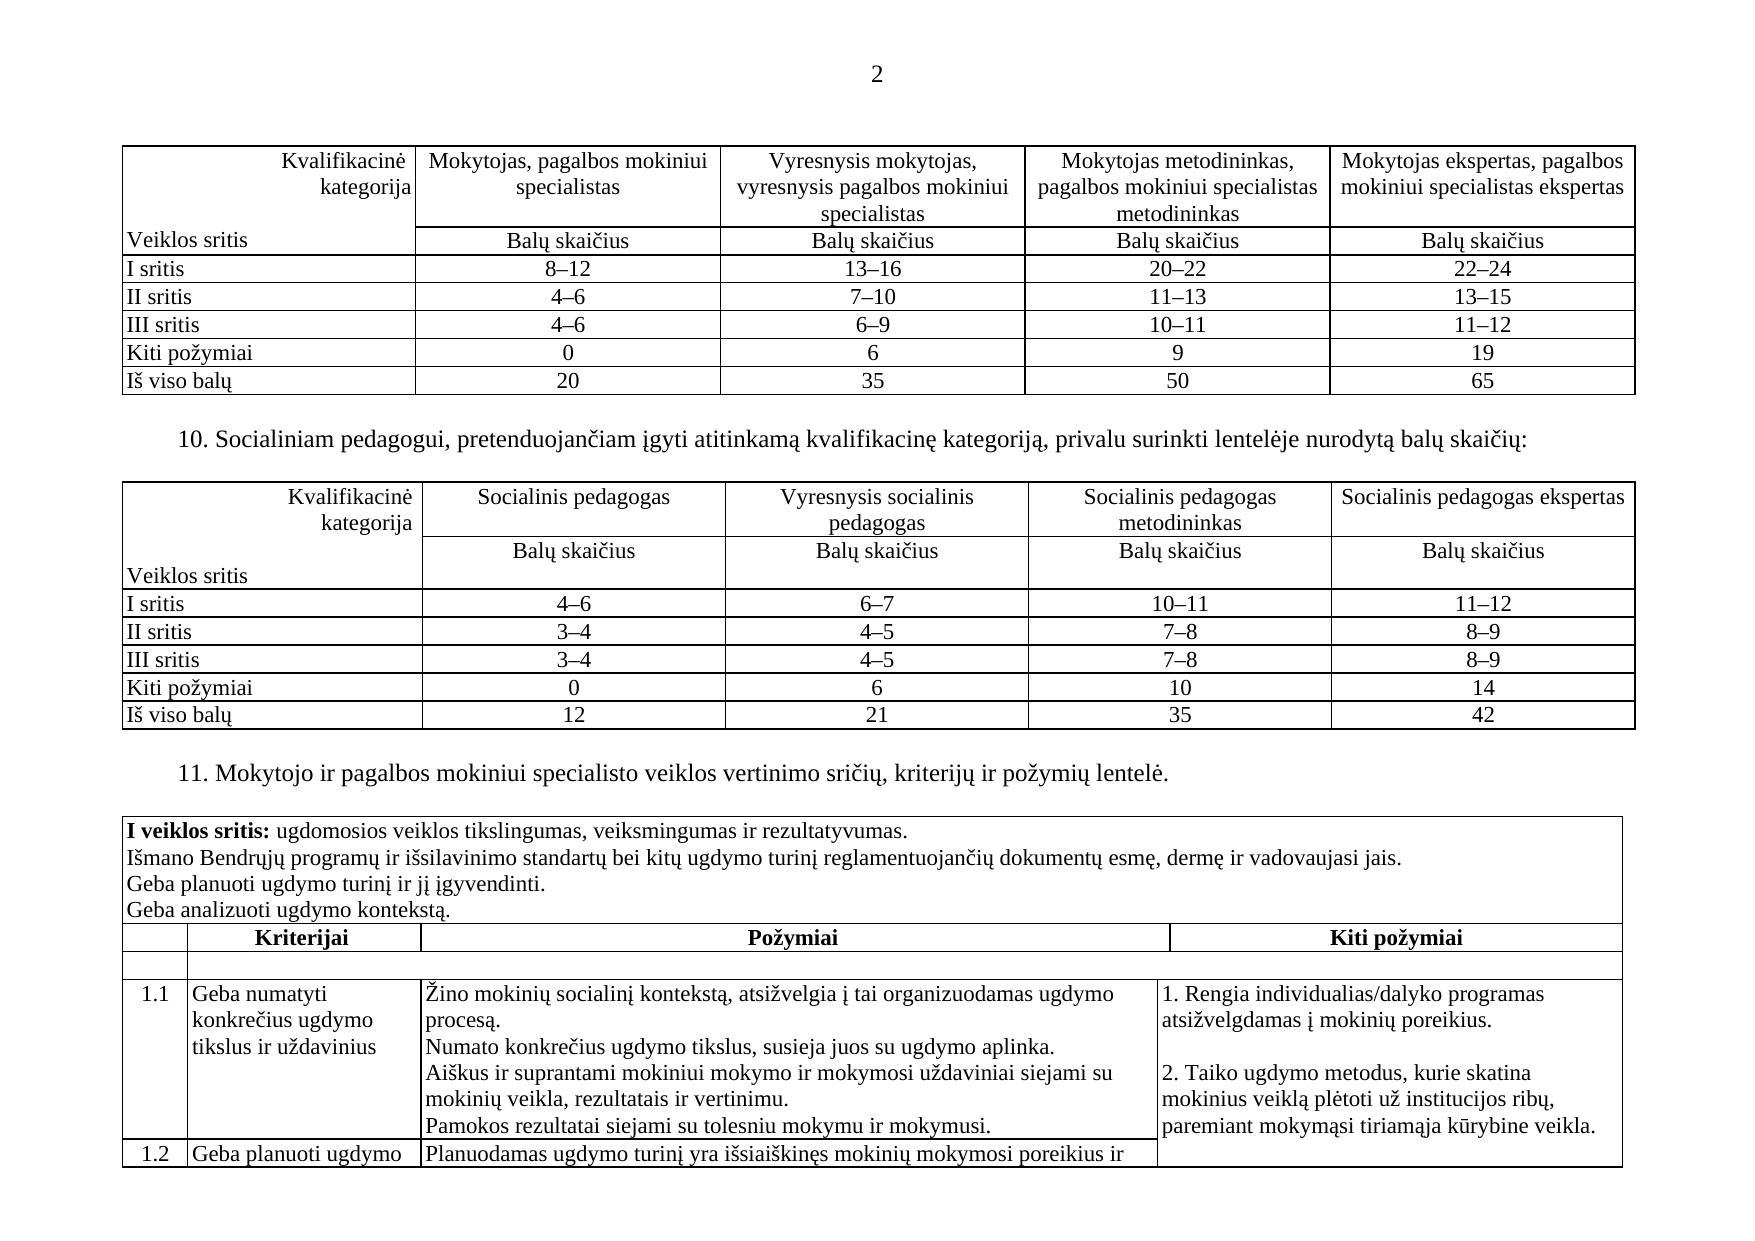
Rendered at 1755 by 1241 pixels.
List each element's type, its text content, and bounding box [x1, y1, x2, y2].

table_cell II sritis [123, 618, 422, 644]
table_cell 35 [1029, 702, 1331, 728]
table_cell 4–5 [726, 646, 1028, 672]
text 11. Mokytojo ir pagalbos mokiniui specialisto veiklos vertinimo sričių, kriterijų ir požymių lentelė. [118, 758, 1636, 787]
table_header Socialinis pedagogas metodininkas [1029, 483, 1331, 536]
table_cell [188, 952, 1622, 978]
table_cell 11–12 [1331, 311, 1634, 338]
table_cell 11–13 [1026, 283, 1329, 310]
table_cell 0 [423, 674, 725, 700]
table_cell 8–9 [1332, 646, 1634, 672]
table_cell Balų skaičius [726, 537, 1028, 588]
table_cell Požymiai [422, 924, 1169, 951]
table_cell Balų skaičius [1026, 228, 1329, 254]
table_cell I sritis [123, 256, 415, 282]
table_cell Balų skaičius [1332, 537, 1634, 588]
table_cell 10 [1029, 674, 1331, 700]
table_cell 22–24 [1331, 256, 1634, 282]
table_cell 20–22 [1026, 256, 1329, 282]
table_cell 13–15 [1331, 283, 1634, 310]
table_cell Balų skaičius [416, 228, 720, 254]
table_cell 65 [1331, 367, 1634, 393]
table_cell 6–7 [726, 590, 1028, 616]
table_header Kvalifikacinė kategorija Veiklos sritis [123, 483, 422, 588]
table_cell 8–9 [1332, 618, 1634, 644]
table_cell 50 [1026, 367, 1329, 393]
table_cell Planuodamas ugdymo turinį yra išsiaiškinęs mokinių mokymosi poreikius ir [422, 1140, 1157, 1166]
table_cell 6–9 [721, 311, 1024, 338]
table_header Vyresnysis mokytojas, vyresnysis pagalbos mokiniui specialistas [721, 147, 1024, 226]
table_cell 0 [416, 339, 720, 366]
table_cell 1.1 [123, 980, 187, 1138]
table_cell 1.2 [123, 1140, 187, 1166]
table_cell Balų skaičius [1029, 537, 1331, 588]
table_cell I sritis [123, 590, 422, 616]
table_cell 10–11 [1029, 590, 1331, 616]
table_cell Balų skaičius [423, 537, 725, 588]
table_header I veiklos sritis: ugdomosios veiklos tikslingumas, veiksmingumas ir rezultatyvumas. Išmano Bendrųjų programų ir išsilavinimo standartų bei kitų ugdymo turinį reglamentuojančių dokumentų esmę, dermę ir vadovaujasi jais. Geba planuoti ugdymo turinį ir jį įgyvendinti. Geba analizuoti ugdymo kontekstą. [123, 817, 1622, 923]
table_cell 3–4 [423, 646, 725, 672]
table_cell 6 [726, 674, 1028, 700]
table_cell Geba numatyti konkrečius ugdymo tikslus ir uždavinius [188, 980, 420, 1138]
table_cell 14 [1332, 674, 1634, 700]
table_cell III sritis [123, 311, 415, 338]
table_cell 21 [726, 702, 1028, 728]
table_cell 4–6 [423, 590, 725, 616]
table_cell Geba planuoti ugdymo [188, 1140, 420, 1166]
table_header Socialinis pedagogas [423, 483, 725, 536]
table_cell II sritis [123, 283, 415, 310]
table_cell Iš viso balų [123, 367, 415, 393]
table_header Mokytojas ekspertas, pagalbos mokiniui specialistas ekspertas [1331, 147, 1634, 226]
table_cell Balų skaičius [721, 228, 1024, 254]
table_cell 10–11 [1026, 311, 1329, 338]
table_cell 4–6 [416, 283, 720, 310]
table_cell 19 [1331, 339, 1634, 366]
table_header Mokytojas, pagalbos mokiniui specialistas [416, 147, 720, 226]
table_cell 12 [423, 702, 725, 728]
table_cell 7–10 [721, 283, 1024, 310]
table_cell 13–16 [721, 256, 1024, 282]
table_header Socialinis pedagogas ekspertas [1332, 483, 1634, 536]
table_cell Iš viso balų [123, 702, 422, 728]
table_cell Kiti požymiai [123, 674, 422, 700]
text 10. Socialiniam pedagogui, pretenduojančiam įgyti atitinkamą kvalifikacinę kategoriją, privalu surinkti lentelėje nurodytą balų skaičių: [118, 424, 1636, 452]
table_cell 9 [1026, 339, 1329, 366]
table_cell [123, 924, 187, 951]
table_cell Žino mokinių socialinį kontekstą, atsižvelgia į tai organizuodamas ugdymo procesą. Numato konkrečius ugdymo tikslus, susieja juos su ugdymo aplinka. Aiškus ir suprantami mokiniui mokymo ir mokymosi uždaviniai siejami su mokinių veikla, rezultatais ir vertinimu. Pamokos rezultatai siejami su tolesniu mokymu ir mokymusi. [422, 980, 1157, 1138]
table_cell 4–6 [416, 311, 720, 338]
table_cell 42 [1332, 702, 1634, 728]
table_cell 20 [416, 367, 720, 393]
table_header Mokytojas metodininkas, pagalbos mokiniui specialistas metodininkas [1026, 147, 1329, 226]
table_cell 7–8 [1029, 618, 1331, 644]
table_cell 35 [721, 367, 1024, 393]
table_cell 7–8 [1029, 646, 1331, 672]
table_cell 4–5 [726, 618, 1028, 644]
table_cell Kiti požymiai [1171, 924, 1622, 951]
table_cell [123, 952, 187, 978]
table_cell 1. Rengia individualias/dalyko programas atsižvelgdamas į mokinių poreikius. 2. Taiko ugdymo metodus, kurie skatina mokinius veiklą plėtoti už institucijos ribų, paremiant mokymąsi tiriamąja kūrybine veikla. [1158, 980, 1622, 1166]
table_cell Balų skaičius [1331, 228, 1634, 254]
table_cell Kiti požymiai [123, 339, 415, 366]
table_header Vyresnysis socialinis pedagogas [726, 483, 1028, 536]
table_cell 3–4 [423, 618, 725, 644]
table_cell 11–12 [1332, 590, 1634, 616]
table_cell 8–12 [416, 256, 720, 282]
table_header Kvalifikacinė kategorija Veiklos sritis [123, 147, 415, 254]
table_cell 6 [721, 339, 1024, 366]
table_cell Kriterijai [188, 924, 420, 951]
table_cell III sritis [123, 646, 422, 672]
